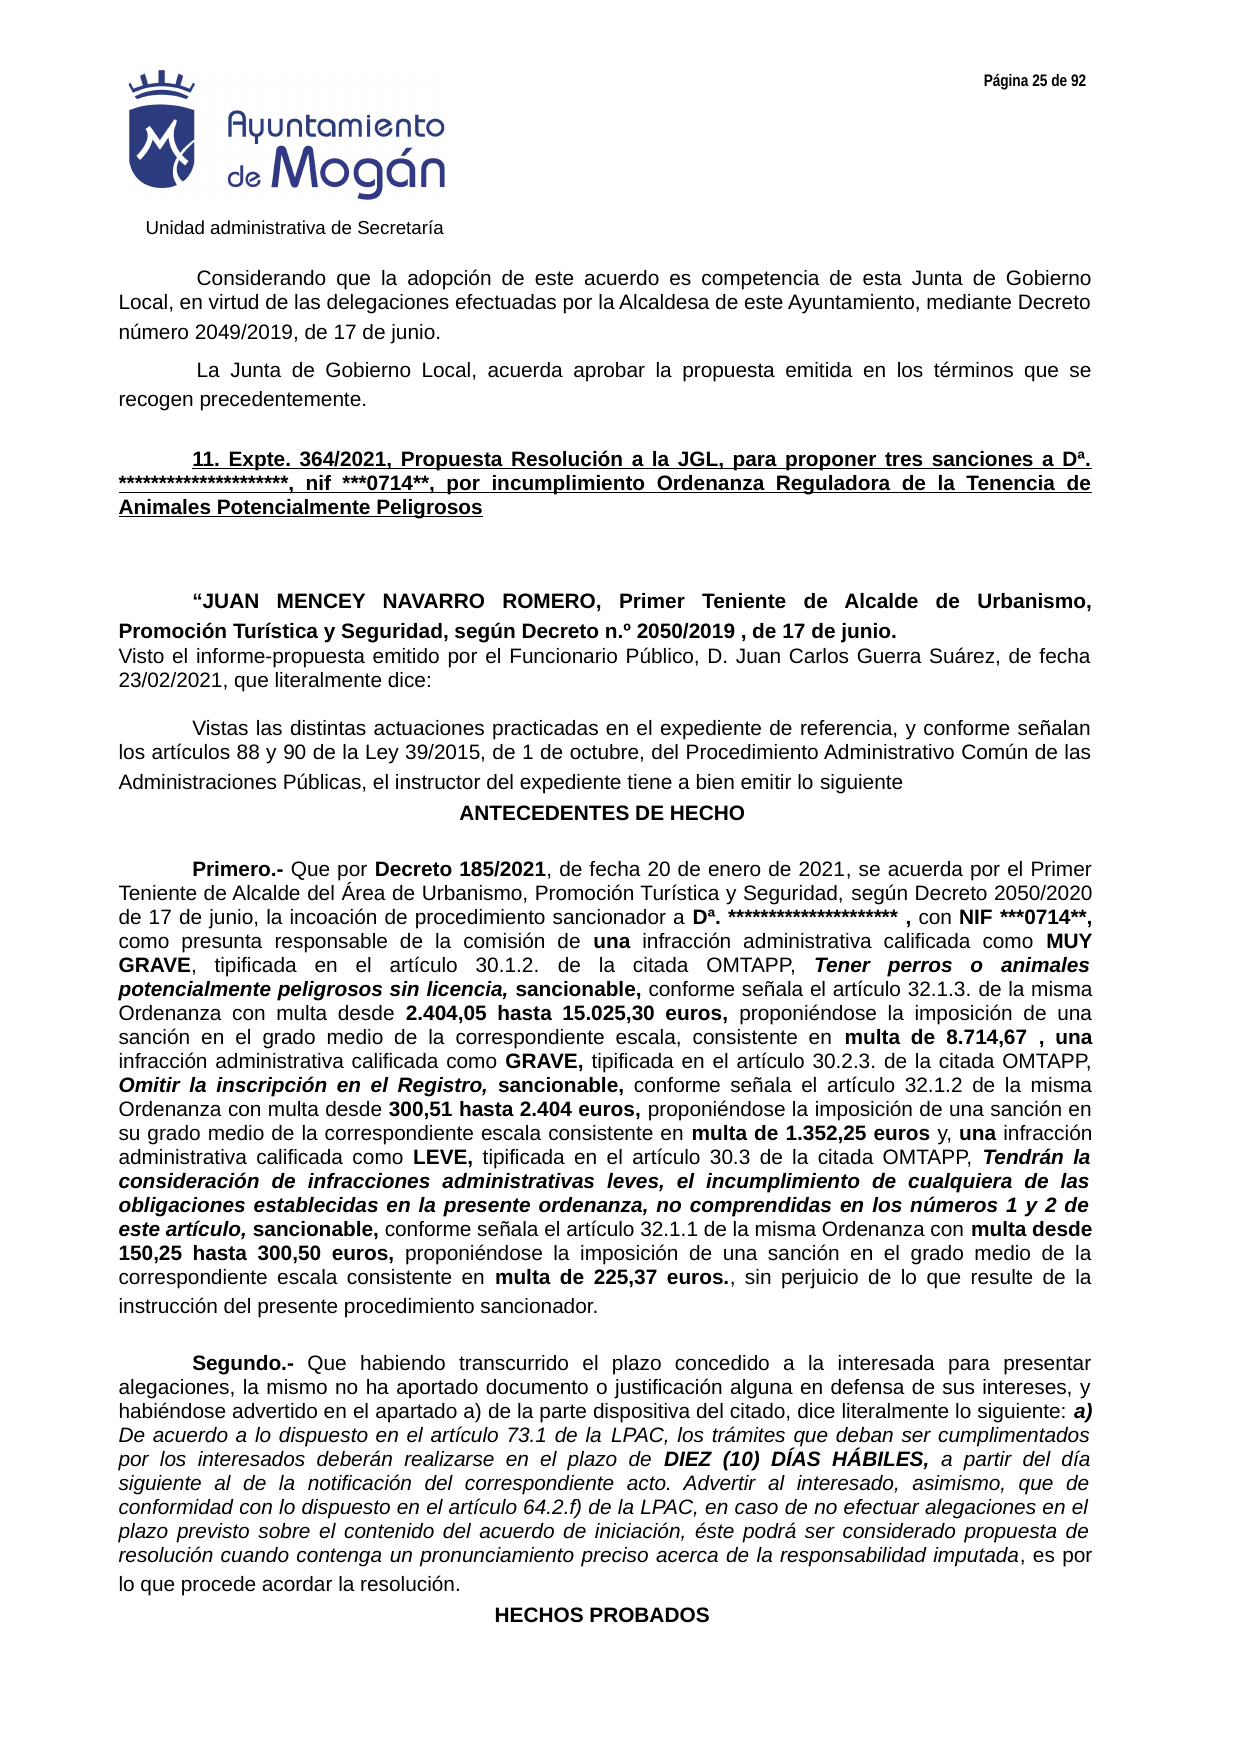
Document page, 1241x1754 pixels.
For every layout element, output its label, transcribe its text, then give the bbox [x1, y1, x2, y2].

picture [128, 70, 445, 206]
text Animales Potencialmente Peligrosos [118, 493, 1092, 518]
text Considerando que la adopción de este acuerdo es competencia de esta Junta de Gobierno Local, en virtud de las delegaciones efectuadas por la Alcaldesa de este Ayuntamiento, mediante Decreto número 2049/2019, de 17 de junio. [118, 266, 1092, 345]
text 11. Expte. 364/2021, Propuesta Resolución a la JGL, para proponer tres sanciones a Dª. *********************, nif ***0714**, por incumplimiento Ordenanza Reguladora de la Tenencia de [118, 425, 1092, 492]
text Visto el informe-propuesta emitido por el Funcionario Público, D. Juan Carlos Guerra Suárez, de fecha 23/02/2021, que literalmente dice: [118, 644, 1092, 692]
text Primero.- Que por Decreto 185/2021, de fecha 20 de enero de 2021, se acuerda por el Primer Teniente de Alcalde del Área de Urbanismo, Promoción Turística y Seguridad, según Decreto 2050/2020 de 17 de junio, la incoación de procedimiento sancionador a Dª. ********************* , con NIF ***0714**, como presunta responsable de la comisión de una infracción administrativa calificada como MUY GRAVE, tipificada en el artículo 30.1.2. de la citada OMTAPP, Tener perros o animales potencialmente peligrosos sin licencia, sancionable, conforme señala el artículo 32.1.3. de la misma Ordenanza con multa desde 2.404,05 hasta 15.025,30 euros, proponiéndose la imposición de una sanción en el grado medio de la correspondiente escala, consistente en multa de 8.714,67 , una infracción administrativa calificada como GRAVE, tipificada en el artículo 30.2.3. de la citada OMTAPP, Omitir la inscripción en el Registro, sancionable, conforme señala el artículo 32.1.2 de la misma Ordenanza con multa desde 300,51 hasta 2.404 euros, proponiéndose la imposición de una sanción en su grado medio de la correspondiente escala consistente en multa de 1.352,25 euros y, una infracción administrativa calificada como LEVE, tipificada en el artículo 30.3 de la citada OMTAPP, Tendrán la consideración de infracciones administrativas leves, el incumplimiento de cualquiera de las obligaciones establecidas en la presente ordenanza, no comprendidas en los números 1 y 2 de este artículo, sancionable, conforme señala el artículo 32.1.1 de la misma Ordenanza con multa desde 150,25 hasta 300,50 euros, proponiéndose la imposición de una sanción en el grado medio de la correspondiente escala consistente en multa de 225,37 euros., sin perjuicio de lo que resulte de la instrucción del presente procedimiento sancionador. [118, 857, 1092, 1320]
text ANTECEDENTES DE HECHO [118, 795, 1092, 826]
text La Junta de Gobierno Local, acuerda aprobar la propuesta emitida en los términos que se recogen precedentemente. [118, 357, 1092, 412]
text “JUAN MENCEY NAVARRO ROMERO, Primer Teniente de Alcalde de Urbanismo, Promoción Turística y Seguridad, según Decreto n.º 2050/2019 , de 17 de junio. [118, 589, 1092, 644]
text Segundo.- Que habiendo transcurrido el plazo concedido a la interesada para presentar alegaciones, la mismo no ha aportado documento o justificación alguna en defensa de sus intereses, y habiéndose advertido en el apartado a) de la parte dispositiva del citado, dice literalmente lo siguiente: a) De acuerdo a lo dispuesto en el artículo 73.1 de la LPAC, los trámites que deban ser cumplimentados por los interesados deberán realizarse en el plazo de DIEZ (10) DÍAS HÁBILES, a partir del día siguiente al de la notificación del correspondiente acto. Advertir al interesado, asimismo, que de conformidad con lo dispuesto en el artículo 64.2.f) de la LPAC, en caso de no efectuar alegaciones en el plazo previsto sobre el contenido del acuerdo de iniciación, éste podrá ser considerado propuesta de resolución cuando contenga un pronunciamiento preciso acerca de la responsabilidad imputada, es por lo que procede acordar la resolución. [118, 1351, 1092, 1598]
text HECHOS PROBADOS [118, 1598, 1092, 1629]
text Vistas las distintas actuaciones practicadas en el expediente de referencia, y conforme señalan los artículos 88 y 90 de la Ley 39/2015, de 1 de octubre, del Procedimiento Administrativo Común de las Administraciones Públicas, el instructor del expediente tiene a bien emitir lo siguiente [118, 716, 1092, 795]
